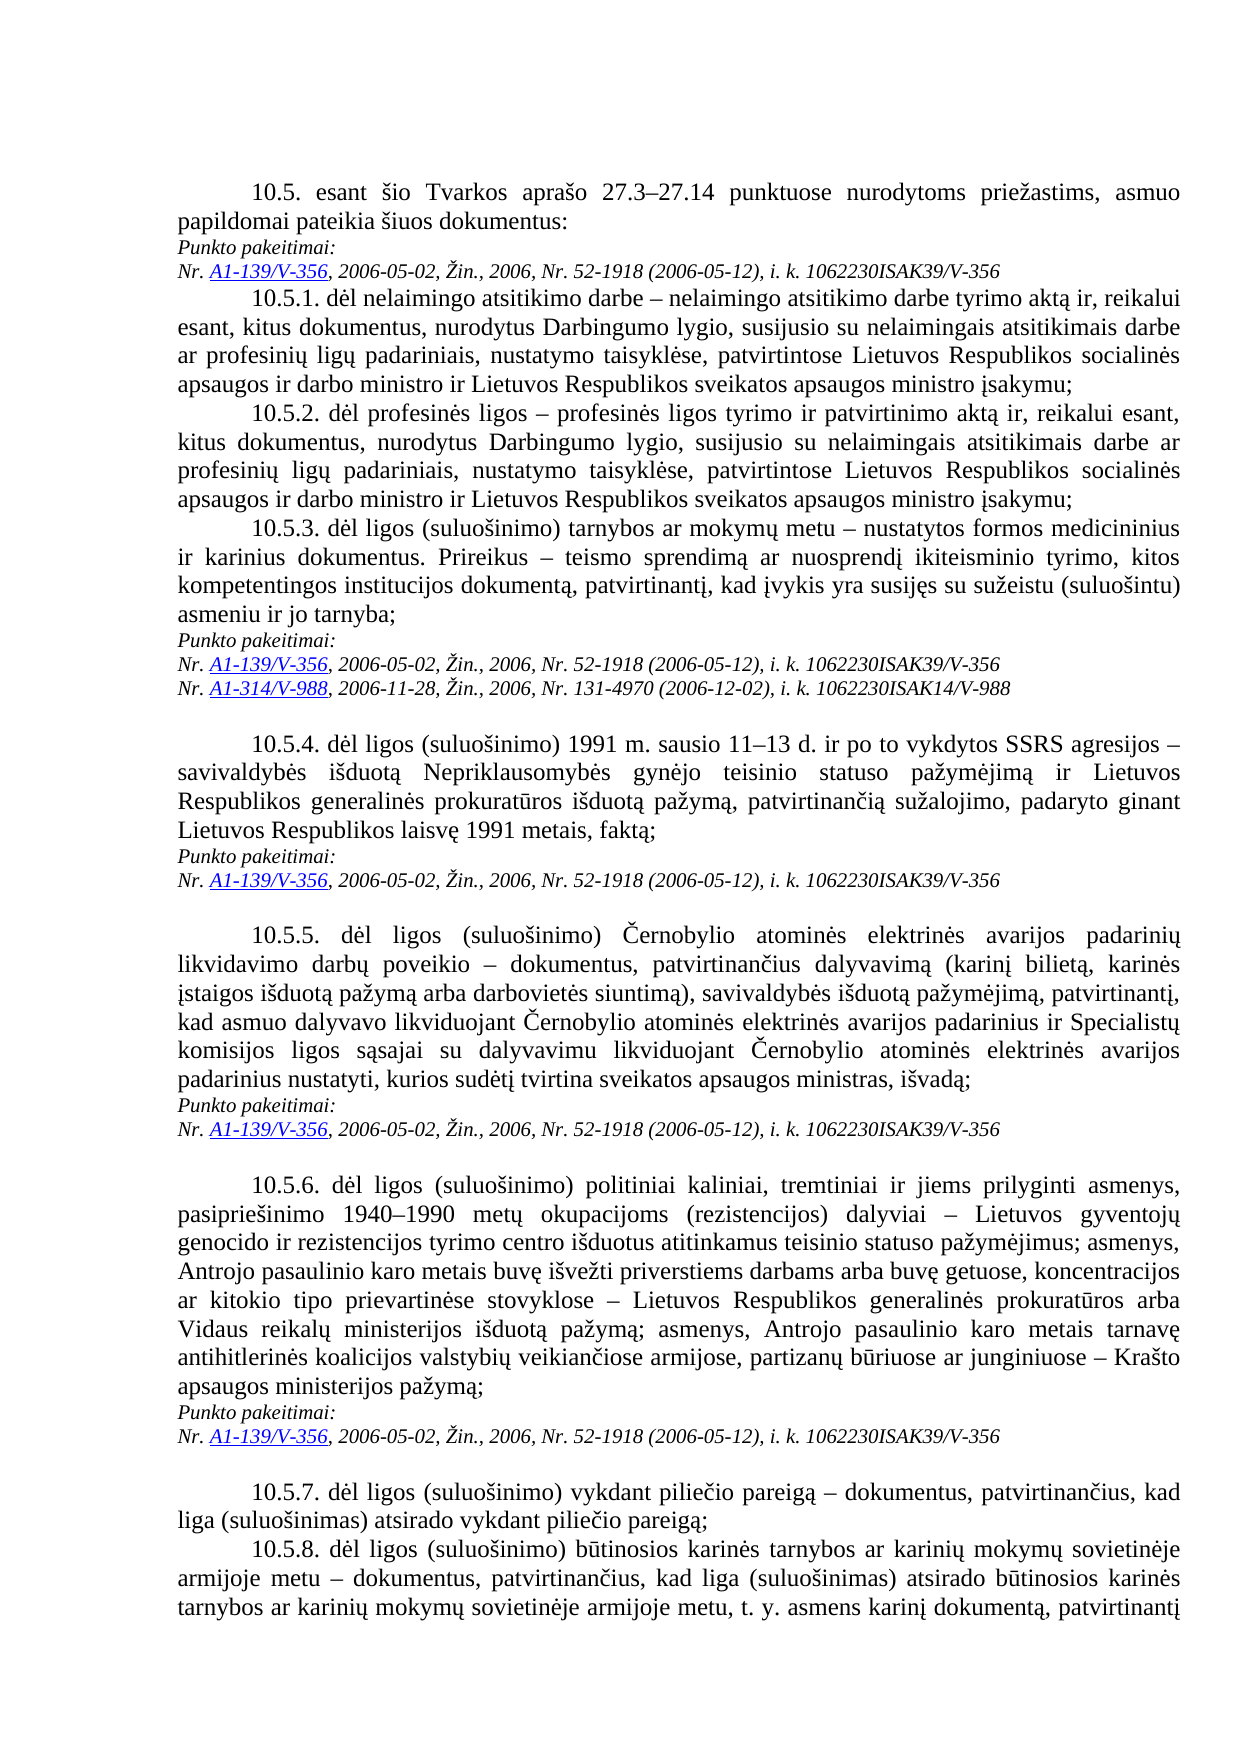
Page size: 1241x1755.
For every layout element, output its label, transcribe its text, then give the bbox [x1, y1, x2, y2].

text Nr. A1-139/V-356, 2006-05-02, Žin., 2006, Nr. 52-1918 (2006-05-12), i. k. 1062230ISAK39/V-356 [177, 259, 1181, 283]
text Nr. A1-139/V-356, 2006-05-02, Žin., 2006, Nr. 52-1918 (2006-05-12), i. k. 1062230ISAK39/V-356 [177, 1117, 1181, 1141]
text Nr. A1-139/V-356, 2006-05-02, Žin., 2006, Nr. 52-1918 (2006-05-12), i. k. 1062230ISAK39/V-356 [177, 868, 1181, 892]
text 10.5.5. dėl ligos (suluošinimo) Černobylio atominės elektrinės avarijos padarinių likvidavimo darbų poveikio – dokumentus, patvirtinančius dalyvavimą (karinį bilietą, karinės įstaigos išduotą pažymą arba darbovietės siuntimą), savivaldybės išduotą pažymėjimą, patvirtinantį, kad asmuo dalyvavo likviduojant Černobylio atominės elektrinės avarijos padarinius ir Specialistų komisijos ligos sąsajai su dalyvavimu likviduojant Černobylio atominės elektrinės avarijos padarinius nustatyti, kurios sudėtį tvirtina sveikatos apsaugos ministras, išvadą; [177, 921, 1181, 1093]
text Punkto pakeitimai: [177, 235, 1181, 259]
text 10.5.6. dėl ligos (suluošinimo) politiniai kaliniai, tremtiniai ir jiems prilyginti asmenys, pasipriešinimo 1940–1990 metų okupacijoms (rezistencijos) dalyviai – Lietuvos gyventojų genocido ir rezistencijos tyrimo centro išduotus atitinkamus teisinio statuso pažymėjimus; asmenys, Antrojo pasaulinio karo metais buvę išvežti priverstiems darbams arba buvę getuose, koncentracijos ar kitokio tipo prievartinėse stovyklose – Lietuvos Respublikos generalinės prokuratūros arba Vidaus reikalų ministerijos išduotą pažymą; asmenys, Antrojo pasaulinio karo metais tarnavę antihitlerinės koalicijos valstybių veikiančiose armijose, partizanų būriuose ar junginiuose – Krašto apsaugos ministerijos pažymą; [177, 1170, 1181, 1400]
text Nr. A1-139/V-356, 2006-05-02, Žin., 2006, Nr. 52-1918 (2006-05-12), i. k. 1062230ISAK39/V-356 [177, 1424, 1181, 1448]
text 10.5.2. dėl profesinės ligos – profesinės ligos tyrimo ir patvirtinimo aktą ir, reikalui esant, kitus dokumentus, nurodytus Darbingumo lygio, susijusio su nelaimingais atsitikimais darbe ar profesinių ligų padariniais, nustatymo taisyklėse, patvirtintose Lietuvos Respublikos socialinės apsaugos ir darbo ministro ir Lietuvos Respublikos sveikatos apsaugos ministro įsakymu; [177, 398, 1181, 513]
text 10.5.7. dėl ligos (suluošinimo) vykdant piliečio pareigą – dokumentus, patvirtinančius, kad liga (suluošinimas) atsirado vykdant piliečio pareigą; [177, 1477, 1181, 1534]
text Punkto pakeitimai: [177, 1093, 1181, 1117]
text Nr. A1-139/V-356, 2006-05-02, Žin., 2006, Nr. 52-1918 (2006-05-12), i. k. 1062230ISAK39/V-356 [177, 652, 1181, 676]
text 10.5.3. dėl ligos (suluošinimo) tarnybos ar mokymų metu – nustatytos formos medicininius ir karinius dokumentus. Prireikus – teismo sprendimą ar nuosprendį ikiteisminio tyrimo, kitos kompetentingos institucijos dokumentą, patvirtinantį, kad įvykis yra susijęs su sužeistu (suluošintu) asmeniu ir jo tarnyba; [177, 513, 1181, 628]
text 10.5.1. dėl nelaimingo atsitikimo darbe – nelaimingo atsitikimo darbe tyrimo aktą ir, reikalui esant, kitus dokumentus, nurodytus Darbingumo lygio, susijusio su nelaimingais atsitikimais darbe ar profesinių ligų padariniais, nustatymo taisyklėse, patvirtintose Lietuvos Respublikos socialinės apsaugos ir darbo ministro ir Lietuvos Respublikos sveikatos apsaugos ministro įsakymu; [177, 283, 1181, 398]
text Punkto pakeitimai: [177, 628, 1181, 652]
text Nr. A1-314/V-988, 2006-11-28, Žin., 2006, Nr. 131-4970 (2006-12-02), i. k. 1062230ISAK14/V-988 [177, 676, 1181, 700]
text 10.5. esant šio Tvarkos aprašo 27.3–27.14 punktuose nurodytoms priežastims, asmuo papildomai pateikia šiuos dokumentus: [177, 177, 1181, 235]
text Punkto pakeitimai: [177, 844, 1181, 868]
text 10.5.8. dėl ligos (suluošinimo) būtinosios karinės tarnybos ar karinių mokymų sovietinėje armijoje metu – dokumentus, patvirtinančius, kad liga (suluošinimas) atsirado būtinosios karinės tarnybos ar karinių mokymų sovietinėje armijoje metu, t. y. asmens karinį dokumentą, patvirtinantį [177, 1534, 1181, 1621]
text 10.5.4. dėl ligos (suluošinimo) 1991 m. sausio 11–13 d. ir po to vykdytos SSRS agresijos – savivaldybės išduotą Nepriklausomybės gynėjo teisinio statuso pažymėjimą ir Lietuvos Respublikos generalinės prokuratūros išduotą pažymą, patvirtinančią sužalojimo, padaryto ginant Lietuvos Respublikos laisvę 1991 metais, faktą; [177, 729, 1181, 844]
text Punkto pakeitimai: [177, 1400, 1181, 1424]
